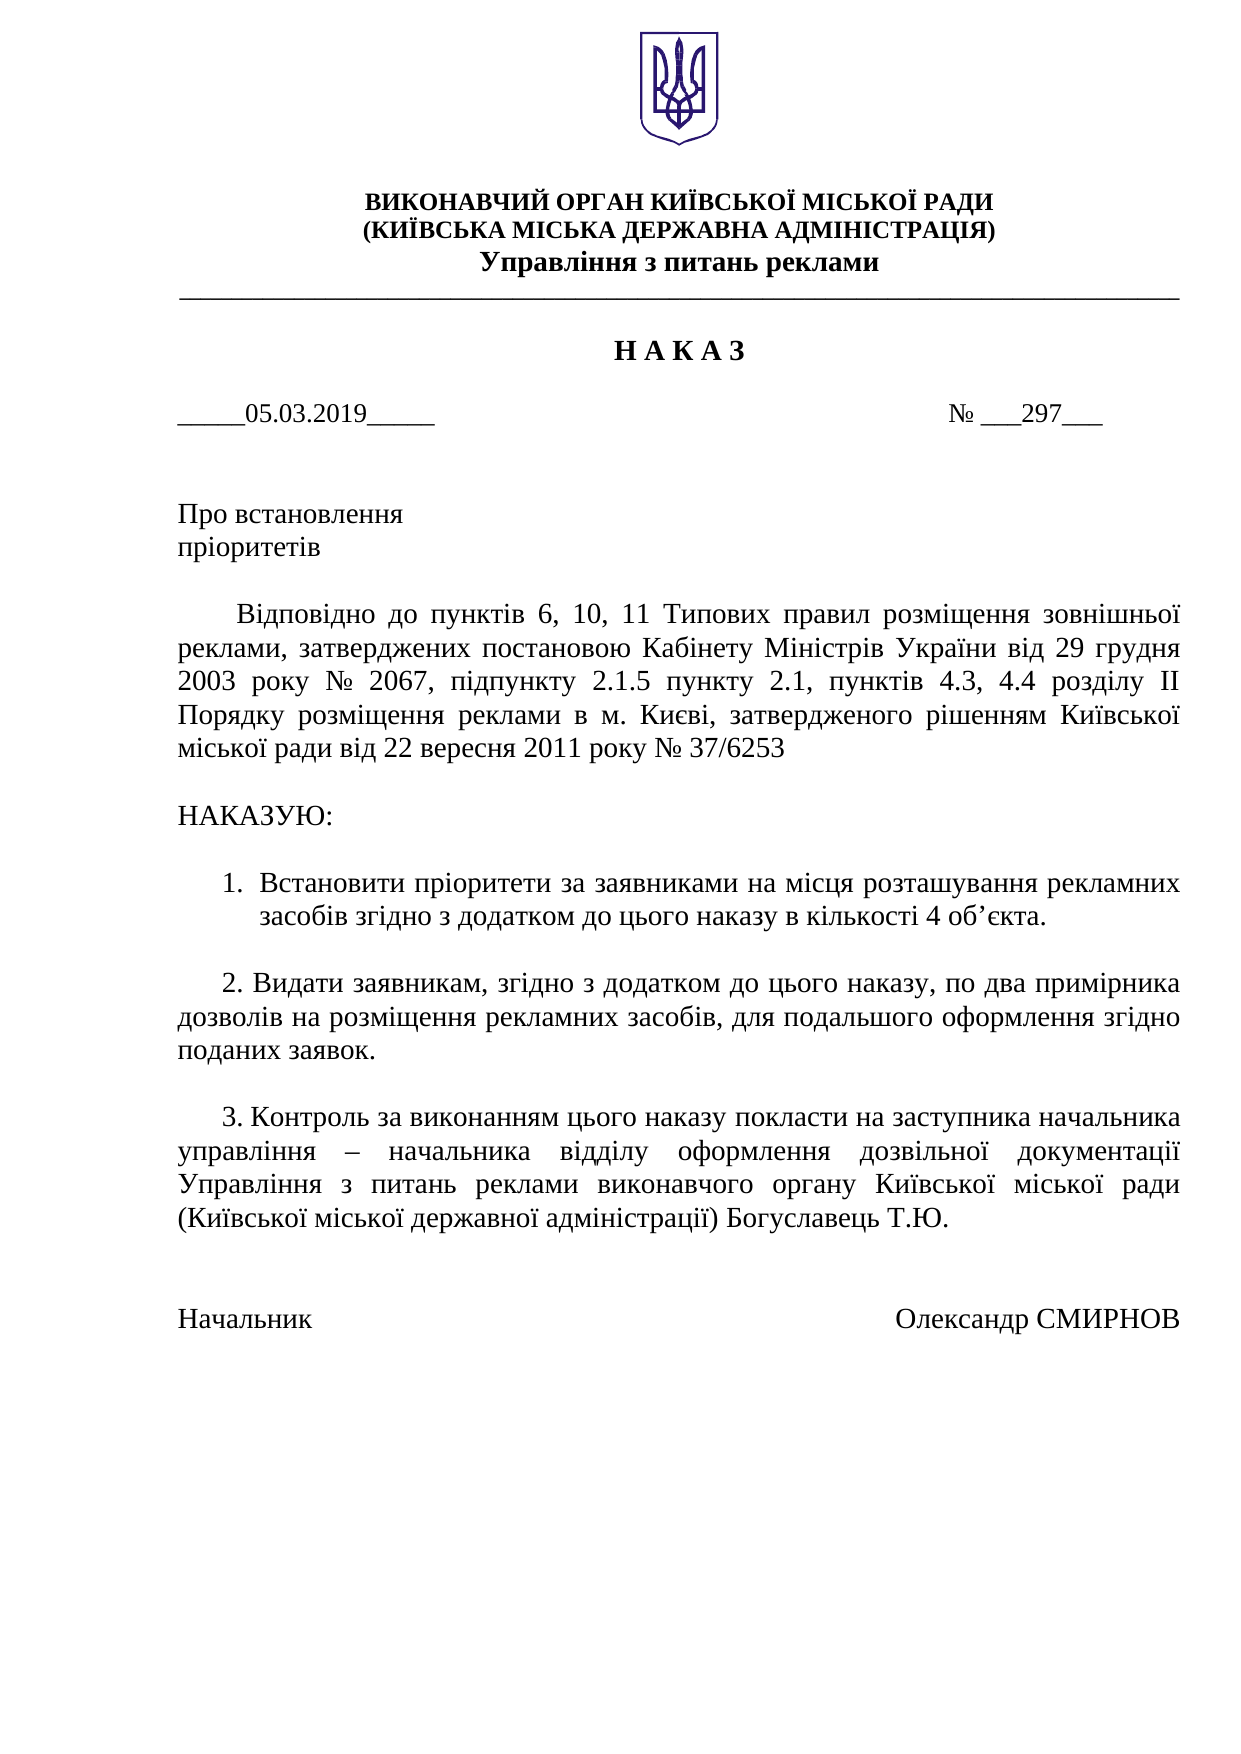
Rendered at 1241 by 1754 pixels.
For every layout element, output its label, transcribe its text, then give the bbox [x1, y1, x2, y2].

text НАКАЗУЮ: [177, 798, 1181, 831]
text ВИКОНАВЧИЙ ОРГАН КИЇВСЬКОЇ МІСЬКОЇ РАДИ [177, 187, 1181, 215]
table_header [166, 1636, 1167, 1670]
text 3. Контроль за виконанням цього наказу покласти на заступника начальника управління – начальника відділу оформлення дозвільної документації Управління з питань реклами виконавчого органу Київської міської ради (Київської міської державної адміністрації) Богуславець Т.Ю. [177, 1099, 1181, 1234]
text 2. Видати заявникам, згідно з додатком до цього наказу, по два примірника дозволів на розміщення рекламних засобів, для подальшого оформлення згідно поданих заявок. [177, 965, 1181, 1066]
text пріоритетів [177, 529, 1181, 563]
text (КИЇВСЬКА МІСЬКА ДЕРЖАВНА АДМІНІСТРАЦІЯ) [177, 215, 1181, 244]
text _____05.03.2019_____ № ___297___ [177, 398, 1181, 429]
text Про встановлення [177, 496, 1181, 529]
text Начальник Олександр СМИРНОВ [177, 1301, 1181, 1334]
subtitle Н А К А З [177, 333, 1181, 366]
list Встановити пріоритети за заявниками на місця розташування рекламних засобів згідно з додатком до цього наказу в кількості 4 об’єкта. [222, 865, 1181, 932]
text ________________________________________________________________________________________________ [177, 278, 1181, 302]
text Відповідно до пунктів 6, 10, 11 Типових правил розміщення зовнішньої реклами, затверджених постановою Кабінету Міністрів України від 29 грудня 2003 року № 2067, підпункту 2.1.5 пункту 2.1, пунктів 4.3, 4.4 розділу ІІ Порядку розміщення реклами в м. Києві, затвердженого рішенням Київської міської ради від 22 вересня 2011 року № 37/6253 [177, 596, 1181, 764]
text Управління з питань реклами [177, 244, 1181, 278]
table_header [1167, 1636, 1240, 1670]
